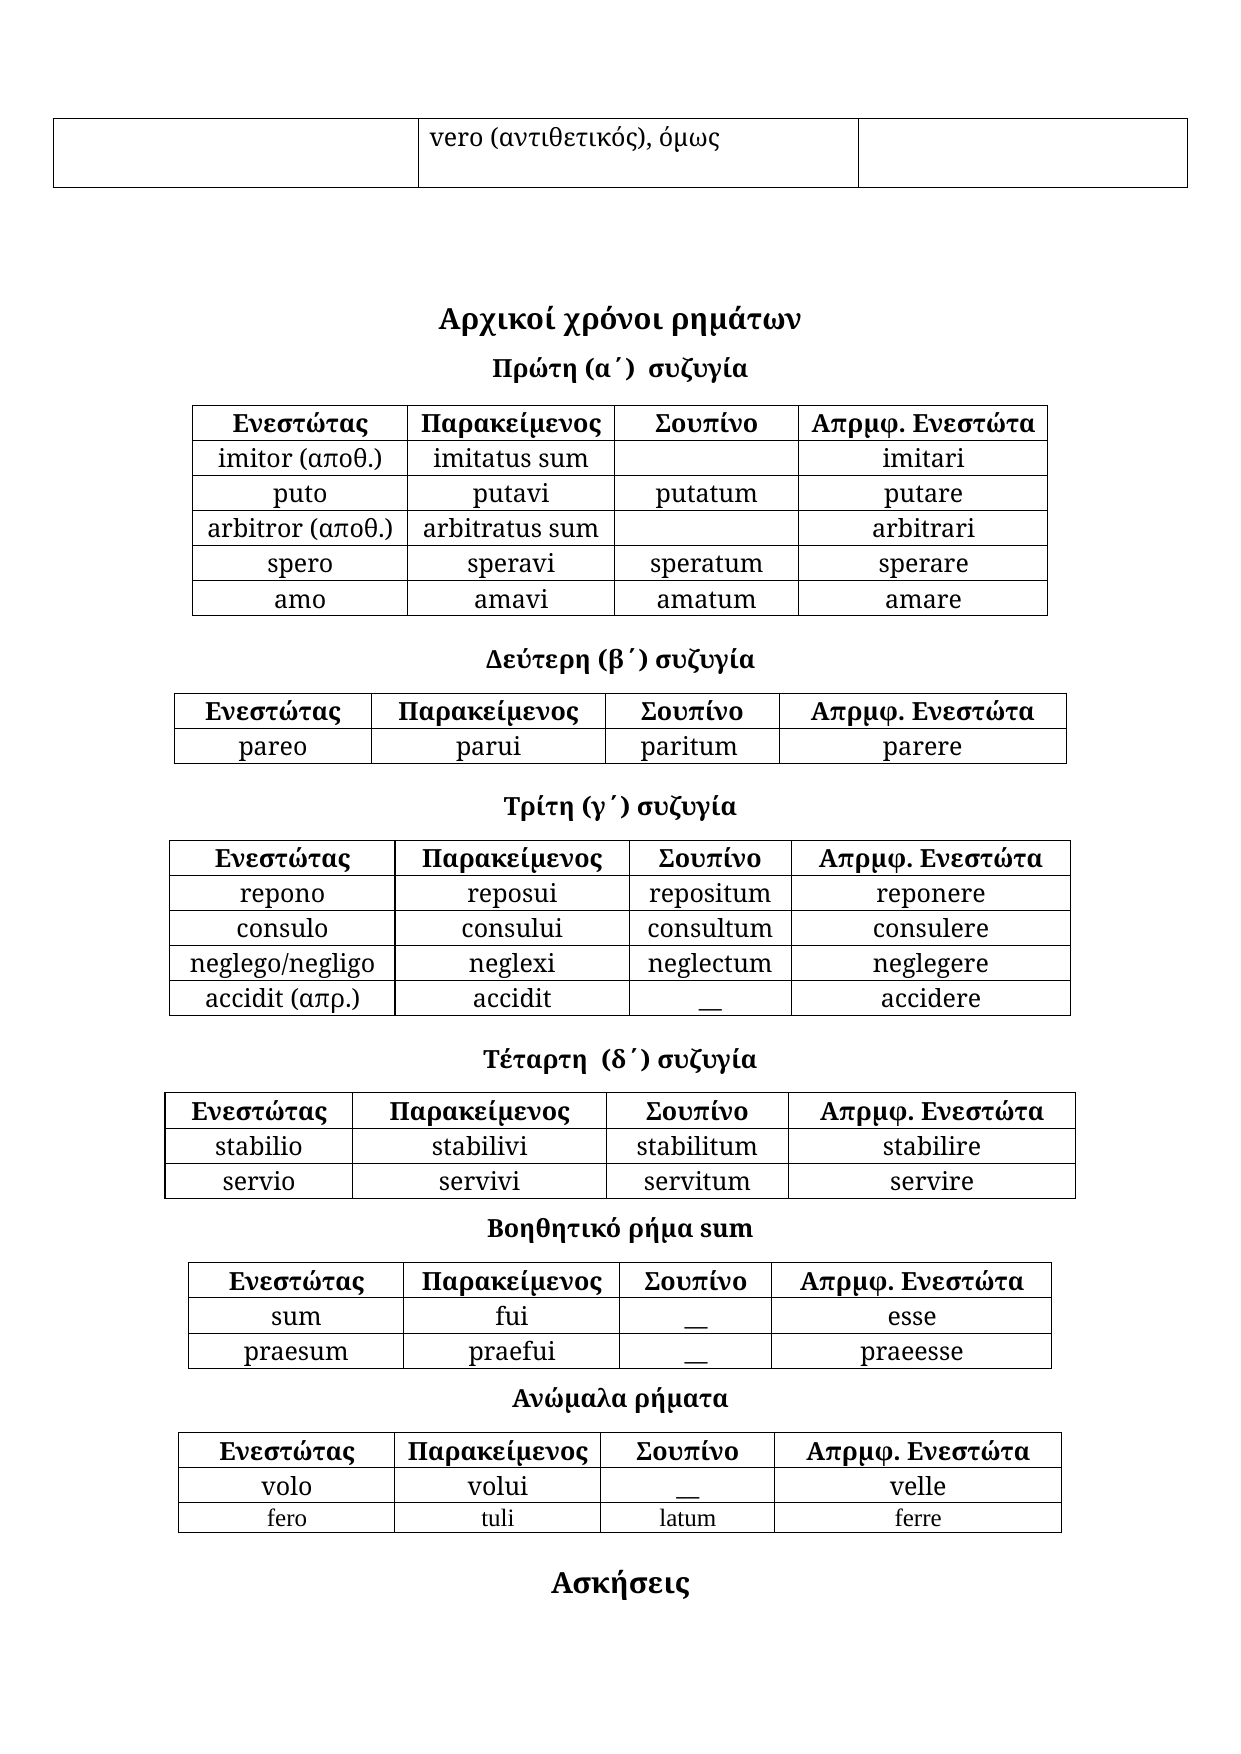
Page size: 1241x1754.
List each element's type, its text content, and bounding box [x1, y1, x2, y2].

table_cell arbitratus sum [408, 511, 614, 545]
table_cell amare [799, 581, 1047, 615]
table_cell velle [775, 1468, 1061, 1502]
table_cell reposui [396, 876, 629, 910]
table_cell [615, 511, 798, 545]
table_cell arbitror (αποθ.) [193, 511, 407, 545]
table_cell fui [404, 1298, 619, 1332]
text Αρχικοί χρόνοι ρημάτων [118, 299, 1122, 338]
table_cell amavi [408, 581, 614, 615]
table_cell amo [193, 581, 407, 615]
table_header Σουπίνο [620, 1263, 771, 1297]
table_cell putatum [615, 476, 798, 510]
table_cell volui [395, 1468, 600, 1502]
table_cell sum [189, 1298, 403, 1332]
table_header Απρμφ. Ενεστώτα [775, 1433, 1061, 1467]
table_cell accidit (απρ.) [170, 981, 394, 1015]
table_cell tuli [395, 1503, 600, 1532]
table_cell paritum [606, 729, 779, 763]
table_cell repono [170, 876, 394, 910]
table_cell neglectum [630, 946, 791, 980]
table_cell parere [780, 729, 1066, 763]
table_cell accidit [396, 981, 629, 1015]
table_cell imitatus sum [408, 441, 614, 475]
table_cell [615, 441, 798, 475]
table_cell praeesse [772, 1334, 1051, 1367]
table_cell pareo [175, 729, 371, 763]
table_header Ενεστώτας [175, 694, 371, 727]
table_header Ενεστώτας [179, 1433, 394, 1467]
table_cell volo [179, 1468, 394, 1502]
table_cell consulere [792, 911, 1070, 945]
table_cell reponere [792, 876, 1070, 910]
table_cell servire [789, 1164, 1075, 1198]
table_cell imitari [799, 441, 1047, 475]
table_cell stabilire [789, 1129, 1075, 1162]
table_cell stabilio [166, 1129, 352, 1162]
table_cell servio [166, 1164, 352, 1198]
table_cell servitum [607, 1164, 788, 1198]
text Δεύτερη (β΄) συζυγία [118, 641, 1122, 675]
table_cell __ [620, 1298, 771, 1332]
table_header Ενεστώτας [189, 1263, 403, 1297]
table_header Παρακείμενος [408, 406, 614, 440]
table_header Απρμφ. Ενεστώτα [799, 406, 1047, 440]
table_cell putavi [408, 476, 614, 510]
table_cell praefui [404, 1334, 619, 1367]
table_cell spero [193, 546, 407, 580]
text Ανώμαλα ρήματα [118, 1381, 1122, 1415]
text Tέταρτη (δ΄) συζυγία [118, 1041, 1122, 1075]
table_header Παρακείμενος [396, 841, 629, 875]
table_header Απρμφ. Ενεστώτα [792, 841, 1070, 875]
table_header Παρακείμενος [372, 694, 605, 727]
table_cell neglexi [396, 946, 629, 980]
table_header Σουπίνο [615, 406, 798, 440]
table_cell putare [799, 476, 1047, 510]
table_cell fero [179, 1503, 394, 1532]
table_cell latum [601, 1503, 774, 1532]
table_cell neglego/negligo [170, 946, 394, 980]
table_header Απρμφ. Ενεστώτα [780, 694, 1066, 727]
table_cell praesum [189, 1334, 403, 1367]
table_cell speratum [615, 546, 798, 580]
table_header Ενεστώτας [166, 1093, 352, 1127]
table_cell __ [630, 981, 791, 1015]
table_cell imitor (αποθ.) [193, 441, 407, 475]
table_header Σουπίνο [630, 841, 791, 875]
table_header Σουπίνο [606, 694, 779, 727]
table_cell __ [601, 1468, 774, 1502]
table_cell servivi [353, 1164, 606, 1198]
text Πρώτη (α΄) συζυγία [118, 351, 1122, 385]
table_cell sperare [799, 546, 1047, 580]
table_cell [54, 119, 418, 187]
table_cell consului [396, 911, 629, 945]
table_header Ενεστώτας [193, 406, 407, 440]
table_cell parui [372, 729, 605, 763]
table_header Απρμφ. Ενεστώτα [772, 1263, 1051, 1297]
table_header Σουπίνο [607, 1093, 788, 1127]
table_cell accidere [792, 981, 1070, 1015]
table_cell amatum [615, 581, 798, 615]
table_header Σουπίνο [601, 1433, 774, 1467]
table_cell vero (αντιθετικός), όμως [419, 119, 858, 187]
table_cell ferre [775, 1503, 1061, 1532]
table_cell puto [193, 476, 407, 510]
table_header Παρακείμενος [404, 1263, 619, 1297]
table_cell repositum [630, 876, 791, 910]
table_header Απρμφ. Ενεστώτα [789, 1093, 1075, 1127]
text Τρίτη (γ΄) συζυγία [118, 789, 1122, 823]
table_cell esse [772, 1298, 1051, 1332]
table_header Παρακείμενος [353, 1093, 606, 1127]
table_cell __ [620, 1334, 771, 1367]
table_cell speravi [408, 546, 614, 580]
table_header Παρακείμενος [395, 1433, 600, 1467]
text Ασκήσεις [118, 1562, 1122, 1602]
table_cell neglegere [792, 946, 1070, 980]
table_cell consulo [170, 911, 394, 945]
table_cell stabilivi [353, 1129, 606, 1162]
table_cell stabilitum [607, 1129, 788, 1162]
table_cell arbitrari [799, 511, 1047, 545]
table_header Ενεστώτας [170, 841, 394, 875]
table_cell consultum [630, 911, 791, 945]
text Βοηθητικό ρήμα sum [118, 1211, 1122, 1245]
table_cell [859, 119, 1187, 187]
